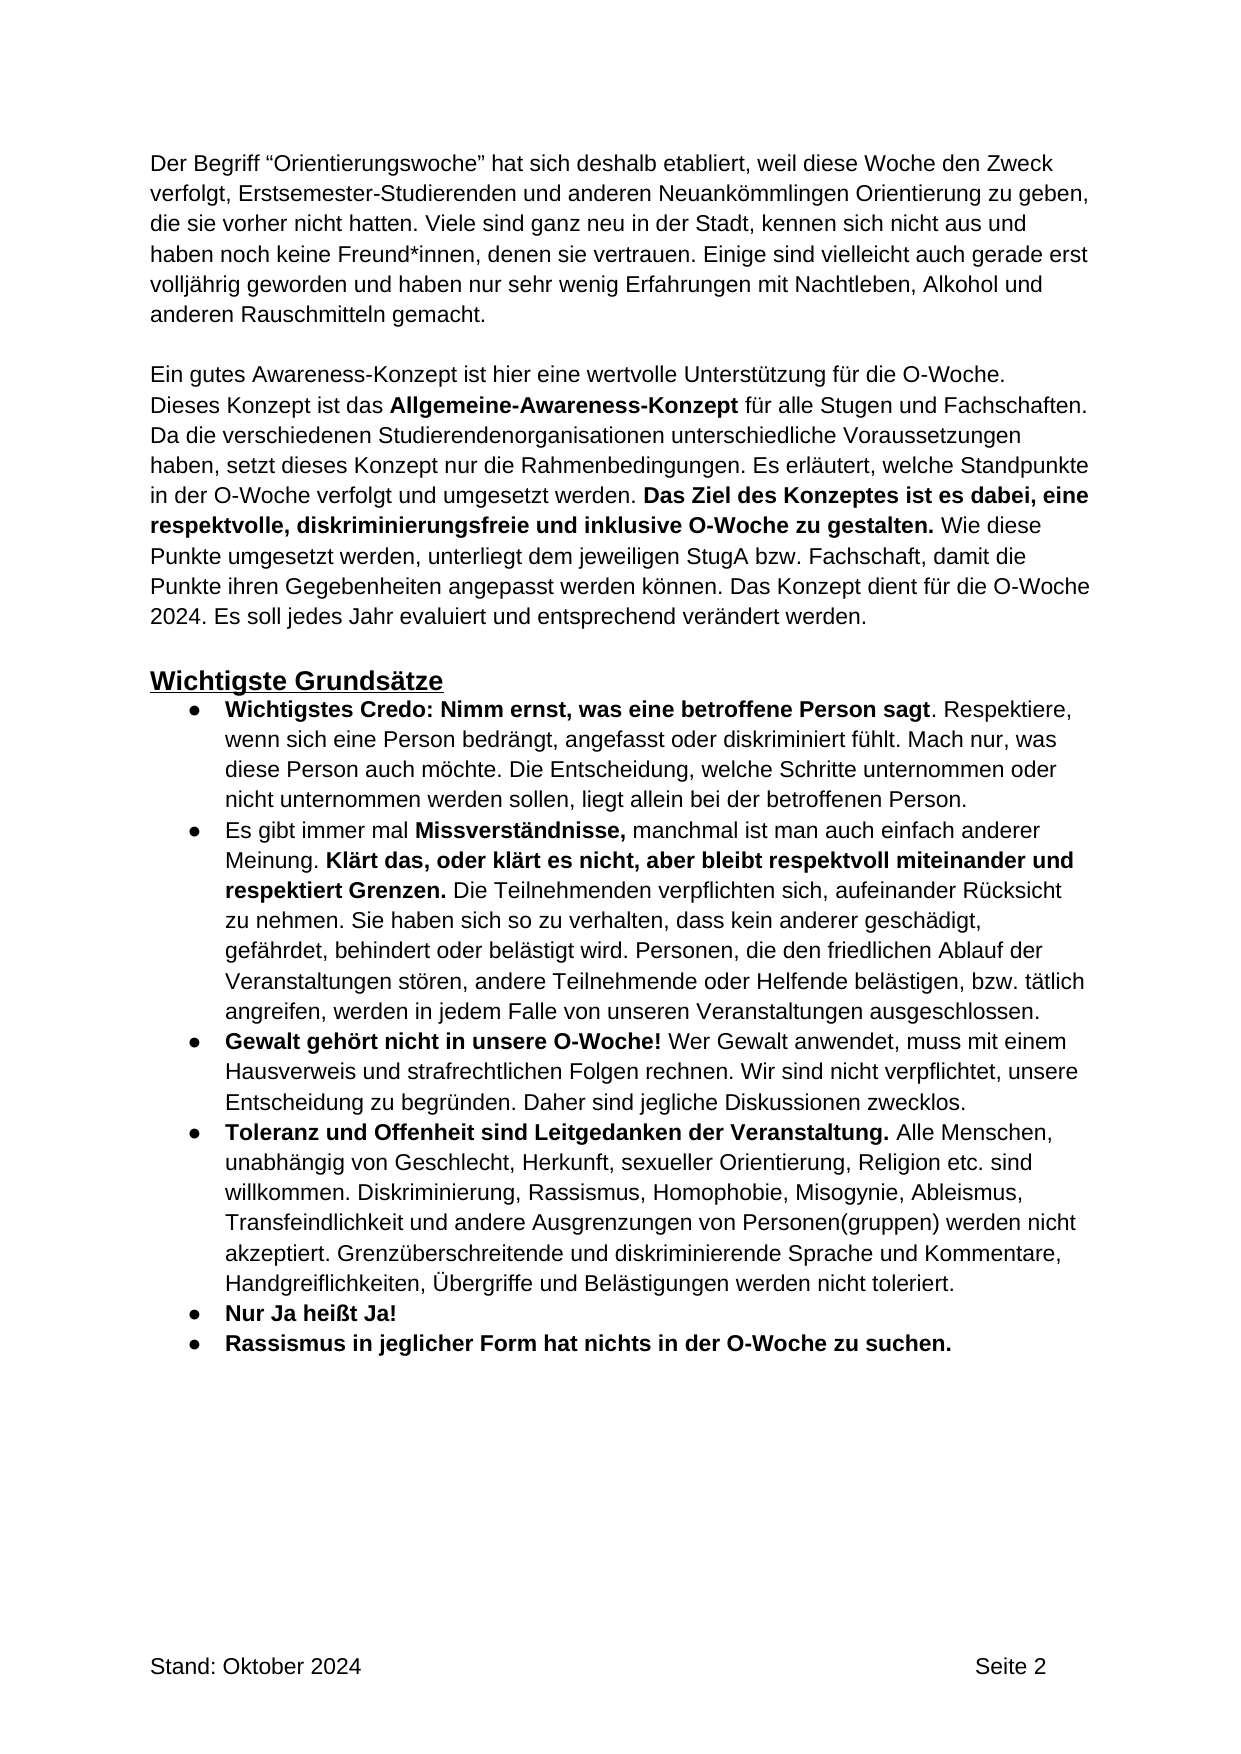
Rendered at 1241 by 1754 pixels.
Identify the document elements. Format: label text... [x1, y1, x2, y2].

list Gewalt gehört nicht in unsere O-Woche! Wer Gewalt anwendet, muss mit einem Hausverweis und strafrechtlichen Folgen rechnen. Wir sind nicht verpflichtet, unsere Entscheidung zu begründen. Daher sind jegliche Diskussionen zwecklos. [187, 1028, 1090, 1115]
text Der Begriff “Orientierungswoche” hat sich deshalb etabliert, weil diese Woche den Zweck verfolgt, Erstsemester-Studierenden und anderen Neuankömmlingen Orientierung zu geben, die sie vorher nicht hatten. Viele sind ganz neu in der Stadt, kennen sich nicht aus und haben noch keine Freund*innen, denen sie vertrauen. Einige sind vielleicht auch gerade erst volljährig geworden und haben nur sehr wenig Erfahrungen mit Nachtleben, Alkohol und anderen Rauschmitteln gemacht. [150, 150, 1090, 327]
subtitle Wichtigste Grundsätze [150, 664, 1090, 696]
list Es gibt immer mal Missverständnisse, manchmal ist man auch einfach anderer Meinung. Klärt das, oder klärt es nicht, aber bleibt respektvoll miteinander und respektiert Grenzen. Die Teilnehmenden verpflichten sich, aufeinander Rücksicht zu nehmen. Sie haben sich so zu verhalten, dass kein anderer geschädigt, gefährdet, behindert oder belästigt wird. Personen, die den friedlichen Ablauf der Veranstaltungen stören, andere Teilnehmende oder Helfende belästigen, bzw. tätlich angreifen, werden in jedem Falle von unseren Veranstaltungen ausgeschlossen. [187, 817, 1090, 1024]
list Toleranz und Offenheit sind Leitgedanken der Veranstaltung. Alle Menschen, unabhängig von Geschlecht, Herkunft, sexueller Orientierung, Religion etc. sind willkommen. Diskriminierung, Rassismus, Homophobie, Misogynie, Ableismus, Transfeindlichkeit und andere Ausgrenzungen von Personen(gruppen) werden nicht akzeptiert. Grenzüberschreitende und diskriminierende Sprache und Kommentare, Handgreiflichkeiten, Übergriffe und Belästigungen werden nicht toleriert. [187, 1119, 1090, 1296]
text Dieses Konzept ist das Allgemeine-Awareness-Konzept für alle Stugen und Fachschaften. Da die verschiedenen Studierendenorganisationen unterschiedliche Voraussetzungen haben, setzt dieses Konzept nur die Rahmenbedingungen. Es erläutert, welche Standpunkte in der O-Woche verfolgt und umgesetzt werden. Das Ziel des Konzeptes ist es dabei, eine respektvolle, diskriminierungsfreie und inklusive O-Woche zu gestalten. Wie diese Punkte umgesetzt werden, unterliegt dem jeweiligen StugA bzw. Fachschaft, damit die Punkte ihren Gegebenheiten angepasst werden können. Das Konzept dient für die O-Woche 2024. Es soll jedes Jahr evaluiert und entsprechend verändert werden. [150, 392, 1090, 629]
list Nur Ja heißt Ja! [187, 1300, 1090, 1326]
list Wichtigstes Credo: Nimm ernst, was eine betroffene Person sagt. Respektiere, wenn sich eine Person bedrängt, angefasst oder diskriminiert fühlt. Mach nur, was diese Person auch möchte. Die Entscheidung, welche Schritte unternommen oder nicht unternommen werden sollen, liegt allein bei der betroffenen Person. [187, 696, 1090, 813]
text Ein gutes Awareness-Konzept ist hier eine wertvolle Unterstützung für die O-Woche. [150, 361, 1090, 388]
list Rassismus in jeglicher Form hat nichts in der O-Woche zu suchen. [187, 1330, 1090, 1357]
